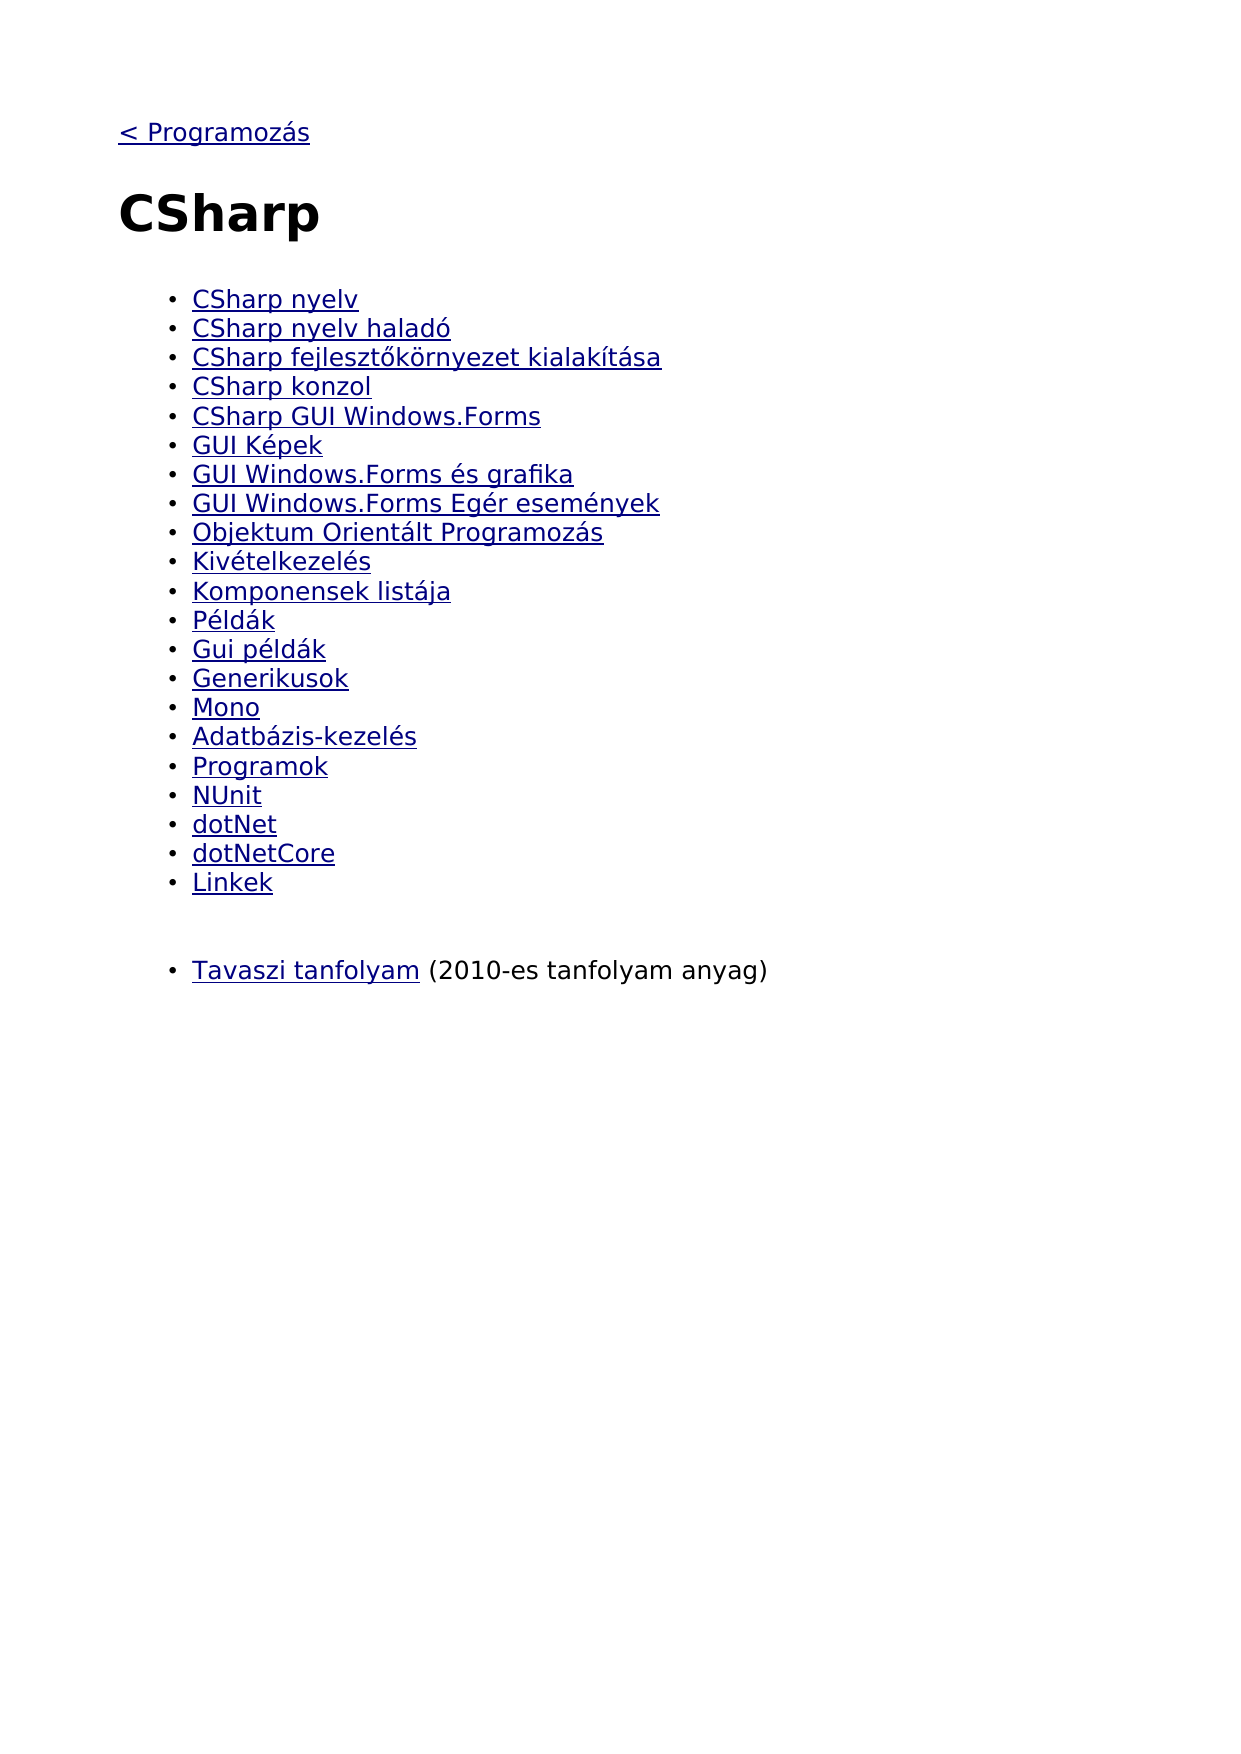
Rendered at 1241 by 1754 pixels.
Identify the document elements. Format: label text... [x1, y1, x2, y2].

list dotNet [177, 810, 1122, 839]
list dotNetCore [177, 839, 1122, 868]
list GUI Windows.Forms Egér események [177, 489, 1122, 518]
list Példák [177, 606, 1122, 635]
list Gui példák [177, 635, 1122, 664]
list CSharp nyelv [177, 285, 1122, 314]
list CSharp GUI Windows.Forms [177, 402, 1122, 431]
list Programok [177, 752, 1122, 781]
list Generikusok [177, 664, 1122, 693]
list Objektum Orientált Programozás [177, 518, 1122, 547]
list GUI Képek [177, 431, 1122, 460]
text < Programozás [118, 118, 1122, 147]
list CSharp konzol [177, 372, 1122, 402]
list Kivételkezelés [177, 547, 1122, 577]
list CSharp fejlesztőkörnyezet kialakítása [177, 343, 1122, 372]
list NUnit [177, 781, 1122, 810]
list Tavaszi tanfolyam (2010-es tanfolyam anyag) [177, 956, 1122, 986]
list GUI Windows.Forms és grafika [177, 460, 1122, 489]
list Adatbázis-kezelés [177, 722, 1122, 752]
subtitle CSharp [118, 185, 1122, 243]
list Komponensek listája [177, 577, 1122, 606]
list Mono [177, 693, 1122, 722]
list CSharp nyelv haladó [177, 314, 1122, 343]
list Linkek [177, 868, 1122, 897]
